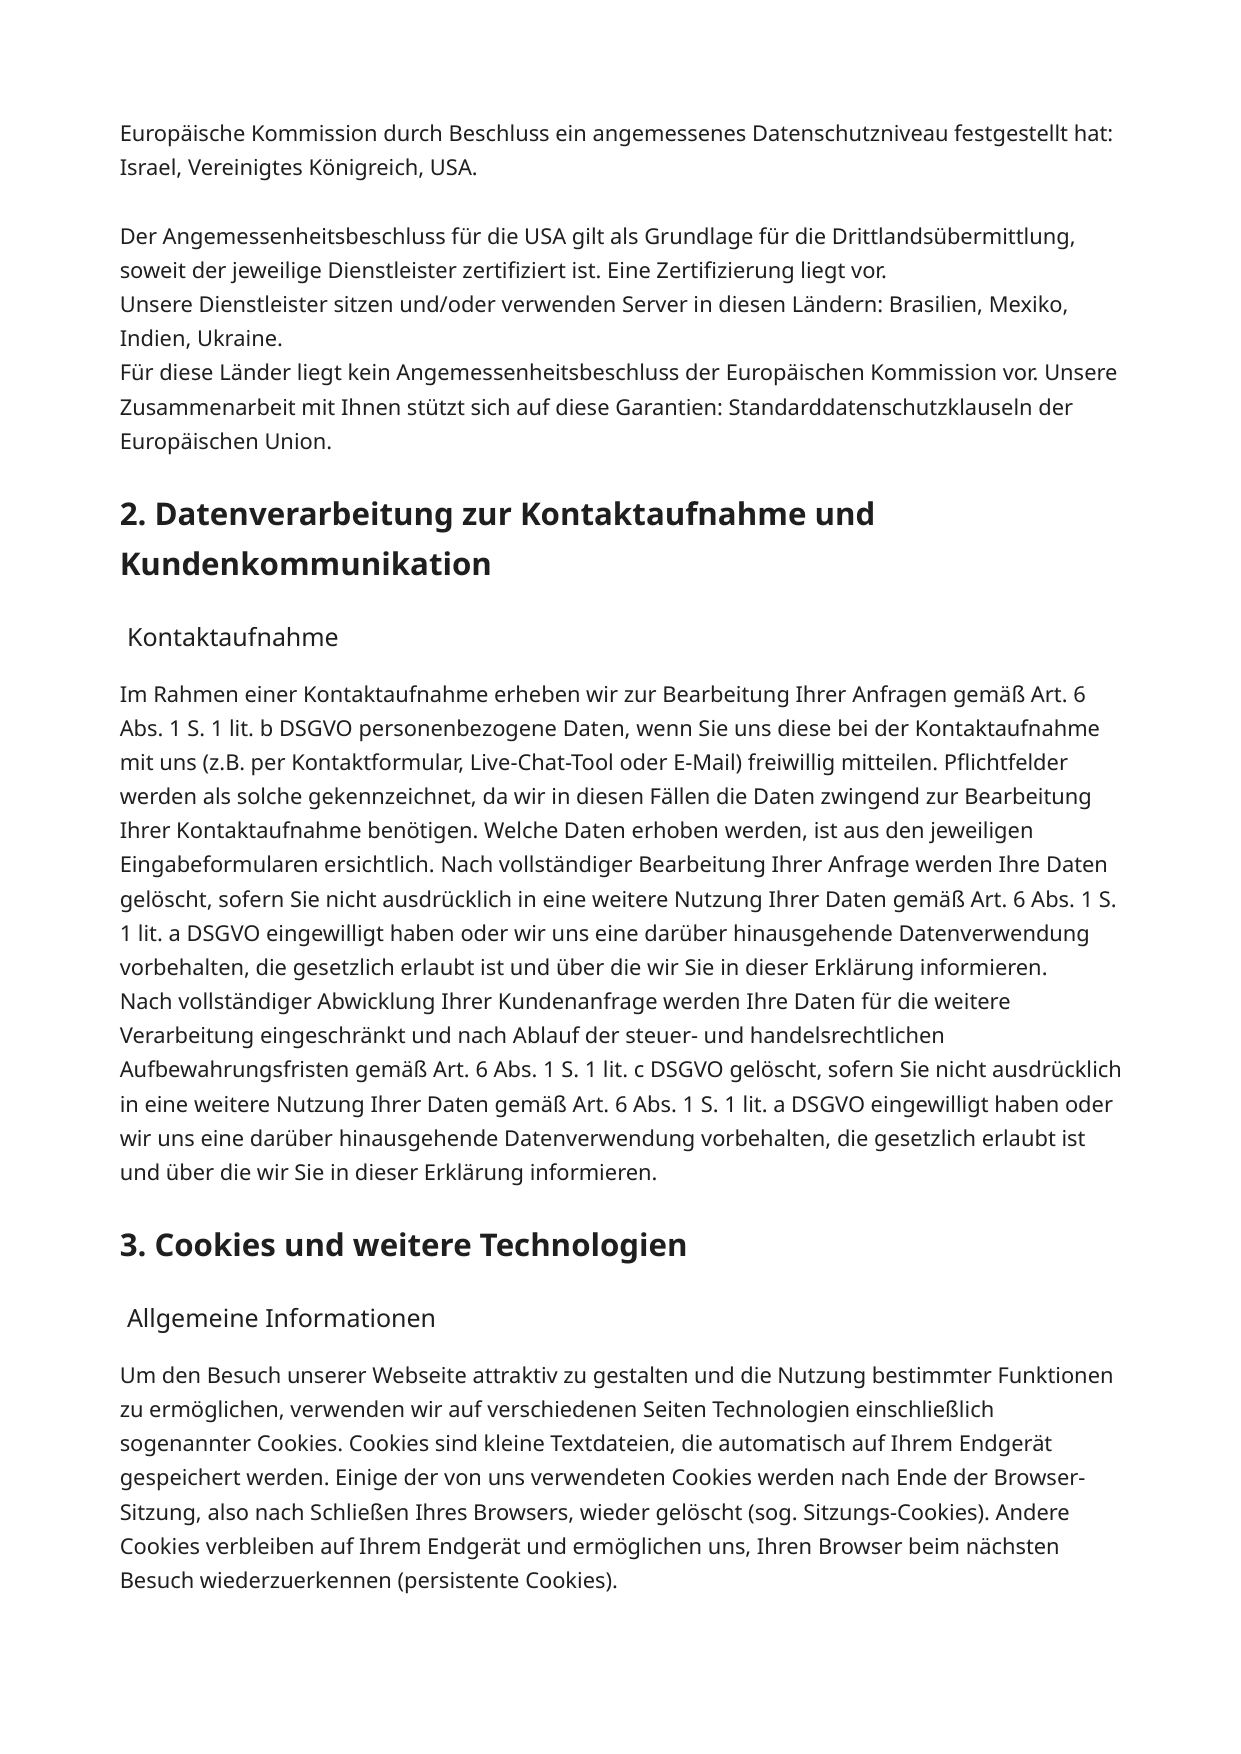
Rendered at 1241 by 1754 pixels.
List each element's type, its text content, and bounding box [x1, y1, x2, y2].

subtitle 2. Datenverarbeitung zur Kontaktaufnahme und Kundenkommunikation [118, 485, 1122, 585]
subtitle Allgemeine Informationen [118, 1291, 1122, 1335]
text Um den Besuch unserer Webseite attraktiv zu gestalten und die Nutzung bestimmter Funktionen zu ermöglichen, verwenden wir auf verschiedenen Seiten Technologien einschließlich sogenannter Cookies. Cookies sind kleine Textdateien, die automatisch auf Ihrem Endgerät gespeichert werden. Einige der von uns verwendeten Cookies werden nach Ende der Browser-Sitzung, also nach Schließen Ihres Browsers, wieder gelöscht (sog. Sitzungs-Cookies). Andere Cookies verbleiben auf Ihrem Endgerät und ermöglichen uns, Ihren Browser beim nächsten Besuch wiederzuerkennen (persistente Cookies). [118, 1360, 1122, 1594]
subtitle 3. Cookies und weitere Technologien [118, 1216, 1122, 1266]
text Unsere Dienstleister sitzen und/oder verwenden Server in diesen Ländern: Brasilien, Mexiko, Indien, Ukraine. Für diese Länder liegt kein Angemessenheitsbeschluss der Europäischen Kommission vor. Unsere Zusammenarbeit mit Ihnen stützt sich auf diese Garantien: Standarddatenschutzklauseln der Europäischen Union. [118, 289, 1122, 455]
subtitle Kontaktaufnahme [118, 610, 1122, 653]
text Im Rahmen einer Kontaktaufnahme erheben wir zur Bearbeitung Ihrer Anfragen gemäß Art. 6 Abs. 1 S. 1 lit. b DSGVO personenbezogene Daten, wenn Sie uns diese bei der Kontaktaufnahme mit uns (z.B. per Kontaktformular, Live-Chat-Tool oder E-Mail) freiwillig mitteilen. Pflichtfelder werden als solche gekennzeichnet, da wir in diesen Fällen die Daten zwingend zur Bearbeitung Ihrer Kontaktaufnahme benötigen. Welche Daten erhoben werden, ist aus den jeweiligen Eingabeformularen ersichtlich. Nach vollständiger Bearbeitung Ihrer Anfrage werden Ihre Daten gelöscht, sofern Sie nicht ausdrücklich in eine weitere Nutzung Ihrer Daten gemäß Art. 6 Abs. 1 S. 1 lit. a DSGVO eingewilligt haben oder wir uns eine darüber hinausgehende Datenverwendung vorbehalten, die gesetzlich erlaubt ist und über die wir Sie in dieser Erklärung informieren. [118, 678, 1122, 982]
text Nach vollständiger Abwicklung Ihrer Kundenanfrage werden Ihre Daten für die weitere Verarbeitung eingeschränkt und nach Ablauf der steuer- und handelsrechtlichen Aufbewahrungsfristen gemäß Art. 6 Abs. 1 S. 1 lit. c DSGVO gelöscht, sofern Sie nicht ausdrücklich in eine weitere Nutzung Ihrer Daten gemäß Art. 6 Abs. 1 S. 1 lit. a DSGVO eingewilligt haben oder wir uns eine darüber hinausgehende Datenverwendung vorbehalten, die gesetzlich erlaubt ist und über die wir Sie in dieser Erklärung informieren. [118, 986, 1122, 1187]
text Europäische Kommission durch Beschluss ein angemessenes Datenschutzniveau festgestellt hat: Israel, Vereinigtes Königreich, USA. Der Angemessenheitsbeschluss für die USA gilt als Grundlage für die Drittlandsübermittlung, soweit der jeweilige Dienstleister zertifiziert ist. Eine Zertifizierung liegt vor. [118, 118, 1122, 284]
